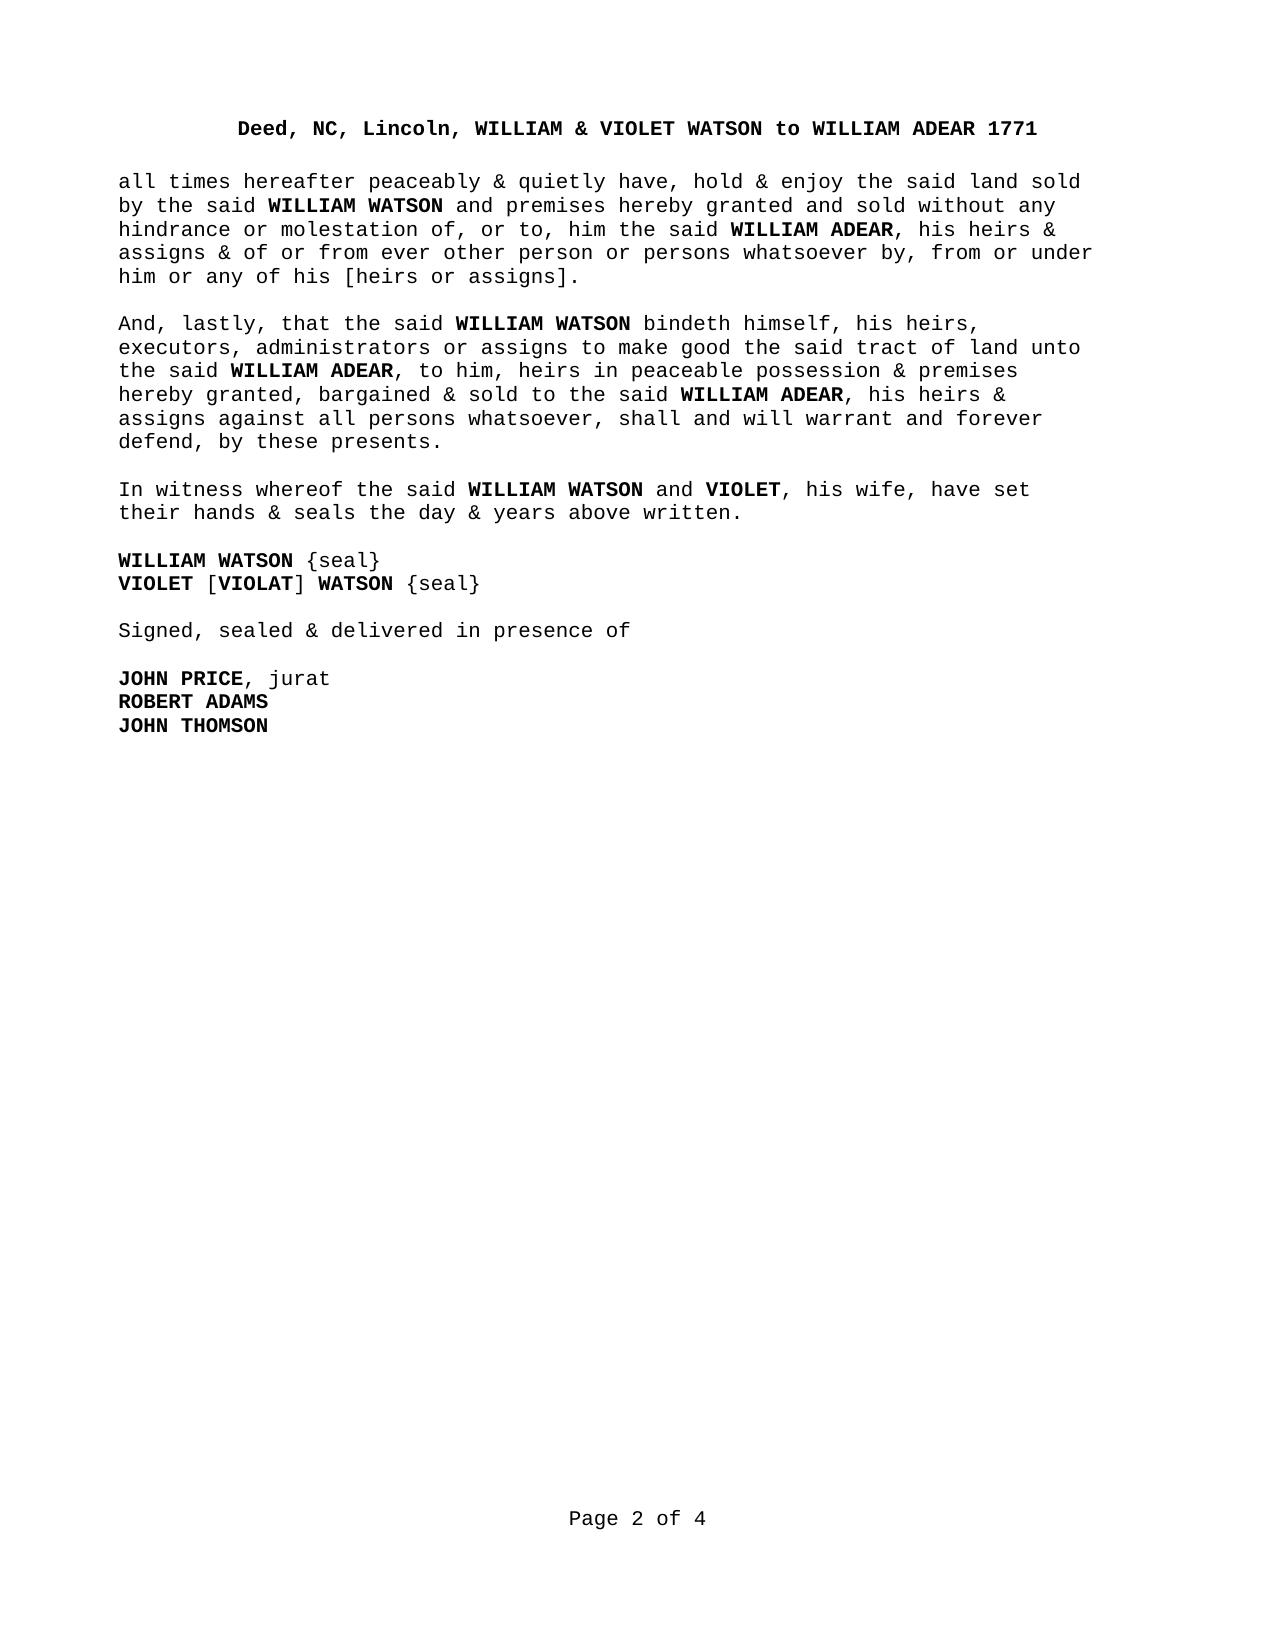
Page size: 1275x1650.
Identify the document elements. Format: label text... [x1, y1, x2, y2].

text Signed, sealed & delivered in presence of [118, 621, 1098, 644]
text William Watson {seal} [118, 549, 1098, 573]
text And, lastly, that the said William Watson bindeth himself, his heirs, executors, administrators or assigns to make good the said tract of land unto the said William Adear, to him, heirs in peaceable possession & premises hereby granted, bargained & sold to the said William Adear, his heirs & assigns against all persons whatsoever, shall and will warrant and forever defend, by these presents. [118, 313, 1098, 455]
text Robert Adams [118, 691, 1098, 715]
text Violet [Violat] Watson {seal} [118, 573, 1098, 597]
text In witness whereof the said William Watson and Violet, his wife, have set their hands & seals the day & years above written. [118, 479, 1098, 526]
text John Thomson [118, 715, 1098, 739]
text all times hereafter peaceably & quietly have, hold & enjoy the said land sold by the said William Watson and premises hereby granted and sold without any hindrance or molestation of, or to, him the said William Adear, his heirs & assigns & of or from ever other person or persons whatsoever by, from or under him or any of his [heirs or assigns]. [118, 171, 1098, 289]
text John Price, jurat [118, 668, 1098, 691]
